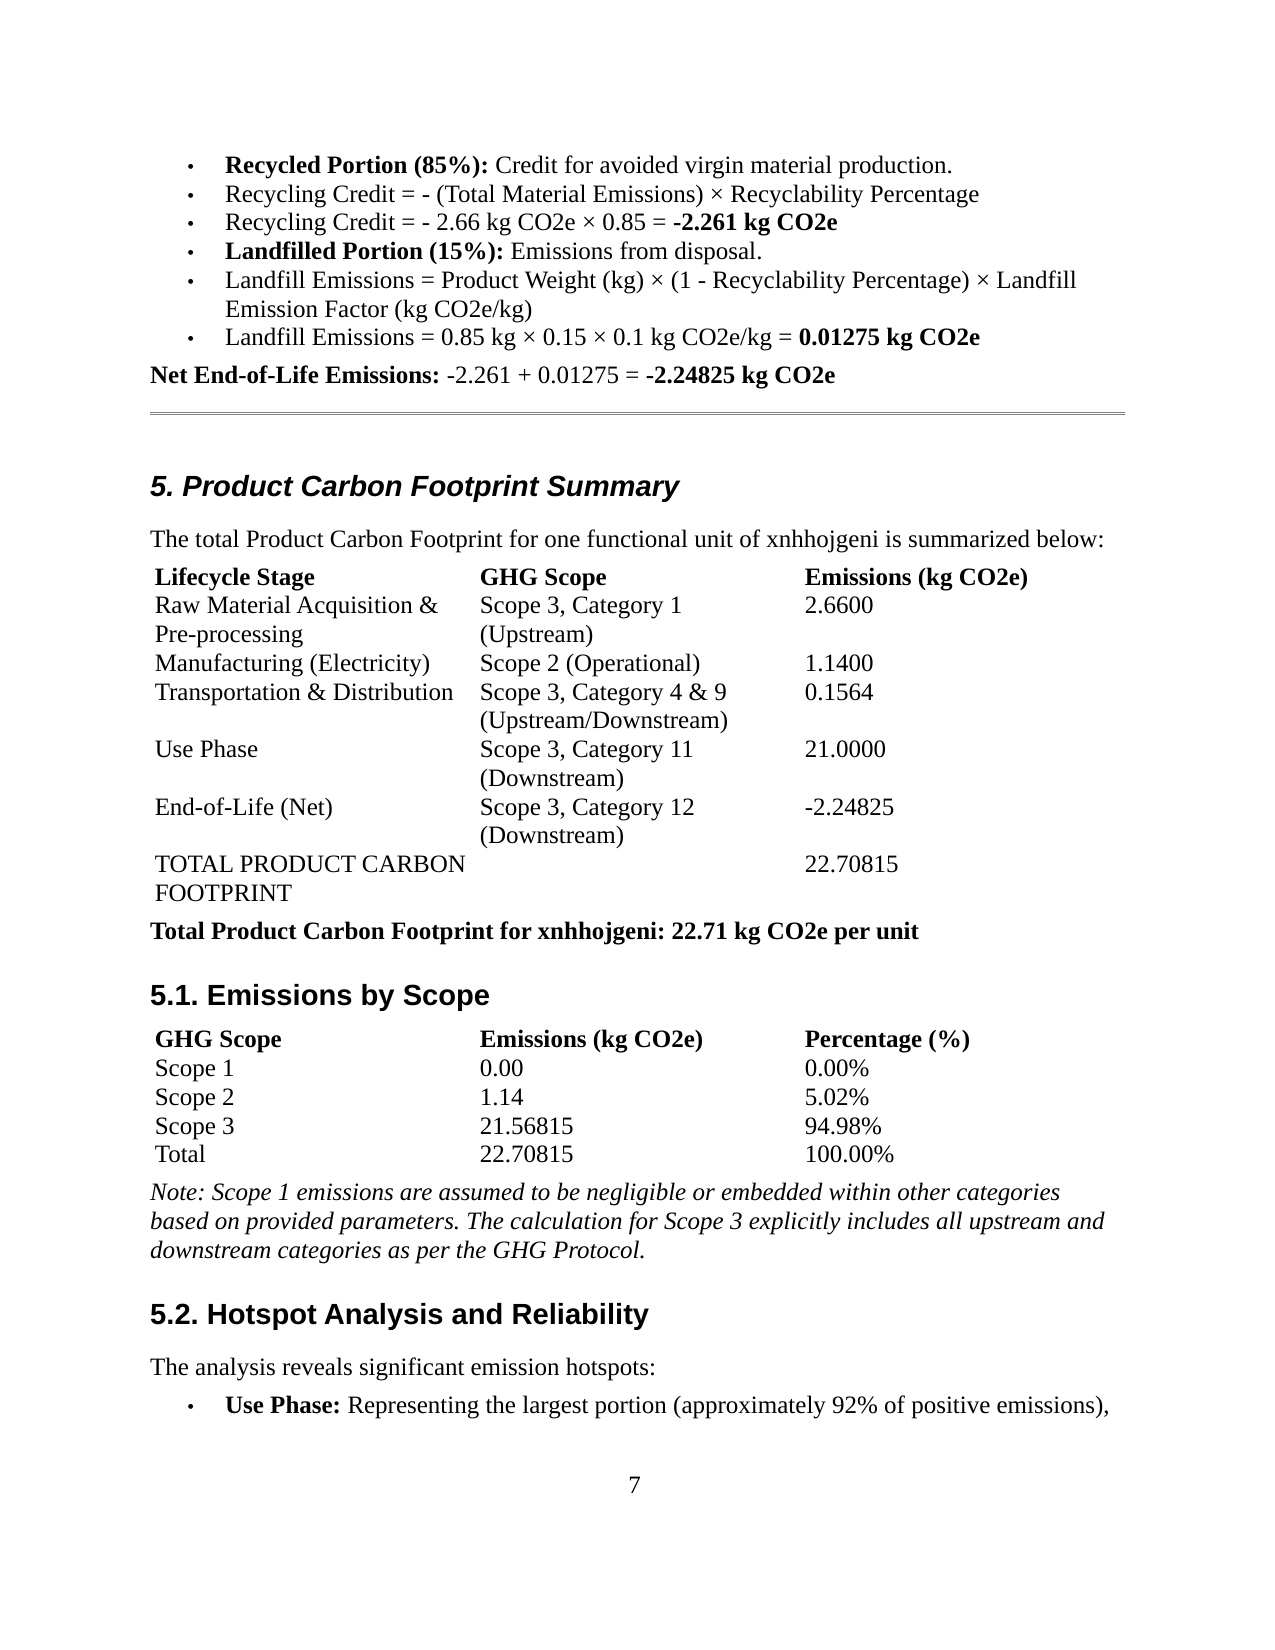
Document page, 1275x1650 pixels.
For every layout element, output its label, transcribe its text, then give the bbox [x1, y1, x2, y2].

list Recycling Credit = - (Total Material Emissions) × Recyclability Percentage [187, 179, 1125, 207]
table_cell 0.00% [800, 1053, 1125, 1082]
text Net End-of-Life Emissions: -2.261 + 0.01275 = -2.24825 kg CO2e [150, 360, 1125, 389]
table_cell Scope 2 [150, 1082, 475, 1111]
list Use Phase: Representing the largest portion (approximately 92% of positive emissions), [187, 1390, 1125, 1419]
table_header GHG Scope [475, 562, 800, 591]
text The analysis reveals significant emission hotspots: [150, 1352, 1125, 1381]
table_cell Raw Material Acquisition & Pre-processing [150, 591, 475, 648]
table_cell 21.56815 [475, 1111, 800, 1139]
table_header Percentage (%) [800, 1025, 1125, 1053]
table_header GHG Scope [150, 1025, 475, 1053]
list Recycling Credit = - 2.66 kg CO2e × 0.85 = -2.261 kg CO2e [187, 207, 1125, 236]
table_cell Scope 3, Category 1 (Upstream) [475, 591, 800, 648]
table_cell 0.1564 [800, 677, 1125, 734]
table_cell Scope 3, Category 11 (Downstream) [475, 734, 800, 792]
table_cell -2.24825 [800, 792, 1125, 849]
table_cell Scope 3, Category 4 & 9 (Upstream/Downstream) [475, 677, 800, 734]
text Note: Scope 1 emissions are assumed to be negligible or embedded within other categories based on provided parameters. The calculation for Scope 3 explicitly includes all upstream and downstream categories as per the GHG Protocol. [150, 1177, 1125, 1263]
table_header Lifecycle Stage [150, 562, 475, 591]
table_cell 22.70815 [475, 1140, 800, 1168]
list Recycled Portion (85%): Credit for avoided virgin material production. [187, 150, 1125, 179]
table_header Emissions (kg CO2e) [475, 1025, 800, 1053]
table_cell End-of-Life (Net) [150, 792, 475, 849]
text The total Product Carbon Footprint for one functional unit of xnhhojgeni is summarized below: [150, 524, 1125, 553]
table_cell Scope 2 (Operational) [475, 648, 800, 677]
table_cell Total [150, 1140, 475, 1168]
table_cell Scope 3 [150, 1111, 475, 1139]
table_cell 22.70815 [800, 849, 1125, 907]
subtitle 5. Product Carbon Footprint Summary [150, 469, 1125, 503]
table_cell Transportation & Distribution [150, 677, 475, 734]
table_cell 5.02% [800, 1082, 1125, 1111]
table_cell Scope 1 [150, 1053, 475, 1082]
table_cell Scope 3, Category 12 (Downstream) [475, 792, 800, 849]
subtitle 5.1. Emissions by Scope [150, 978, 1125, 1012]
list Landfill Emissions = Product Weight (kg) × (1 - Recyclability Percentage) × Landfill Emission Factor (kg CO2e/kg) [187, 265, 1125, 322]
table_cell TOTAL PRODUCT CARBON FOOTPRINT [150, 849, 475, 907]
table_cell 21.0000 [800, 734, 1125, 792]
table_cell Manufacturing (Electricity) [150, 648, 475, 677]
table_cell 1.14 [475, 1082, 800, 1111]
table_header Emissions (kg CO2e) [800, 562, 1125, 591]
text Total Product Carbon Footprint for xnhhojgeni: 22.71 kg CO2e per unit [150, 916, 1125, 944]
list Landfill Emissions = 0.85 kg × 0.15 × 0.1 kg CO2e/kg = 0.01275 kg CO2e [187, 322, 1125, 351]
table_cell Use Phase [150, 734, 475, 792]
table_cell [475, 849, 800, 907]
table_cell 0.00 [475, 1053, 800, 1082]
table_cell 94.98% [800, 1111, 1125, 1139]
table_cell 2.6600 [800, 591, 1125, 648]
table_cell 100.00% [800, 1140, 1125, 1168]
table_cell 1.1400 [800, 648, 1125, 677]
subtitle 5.2. Hotspot Analysis and Reliability [150, 1297, 1125, 1331]
list Landfilled Portion (15%): Emissions from disposal. [187, 236, 1125, 265]
